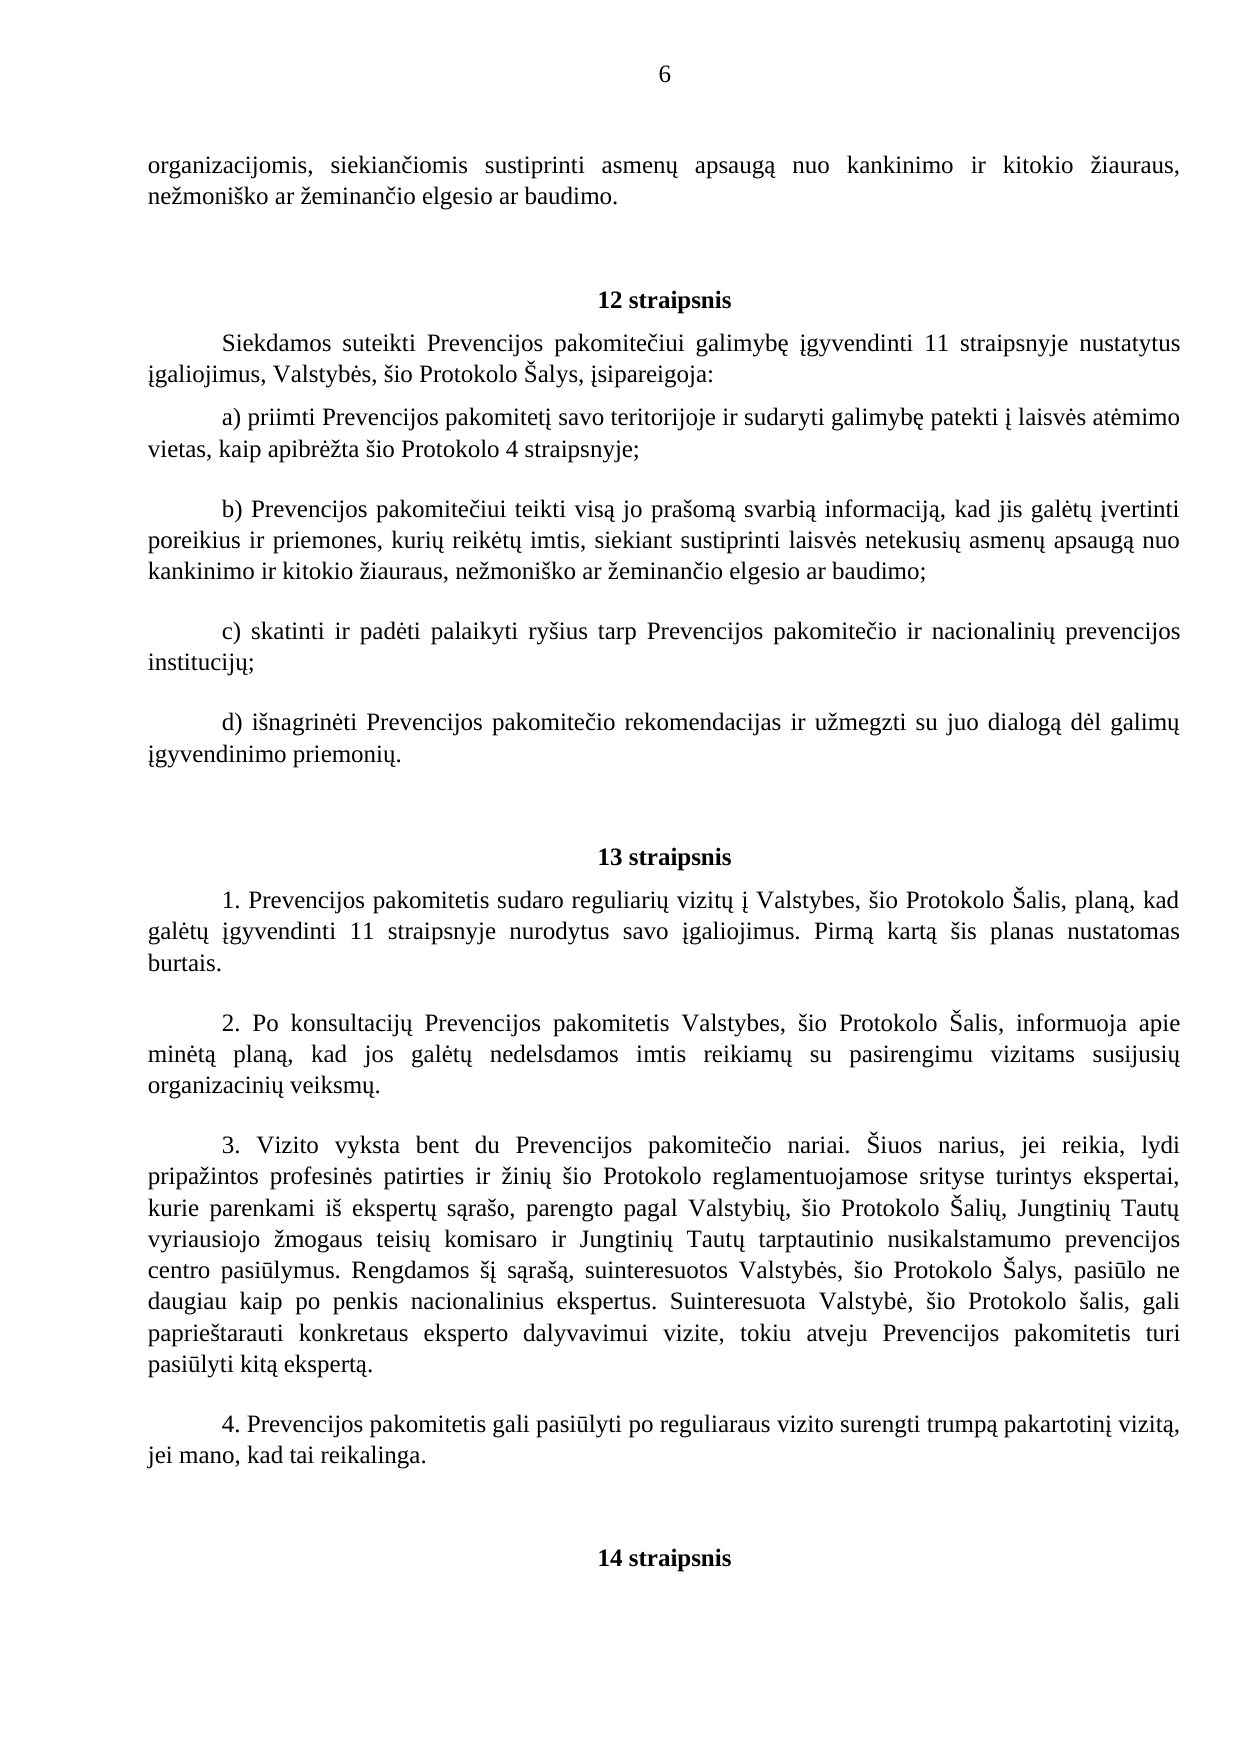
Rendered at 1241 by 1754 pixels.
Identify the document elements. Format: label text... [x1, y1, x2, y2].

text Siekdamos suteikti Prevencijos pakomitečiui galimybę įgyvendinti 11 straipsnyje nustatytus įgaliojimus, Valstybės, šio Protokolo Šalys, įsipareigoja: [148, 325, 1181, 388]
text organizacijomis, siekiančiomis sustiprinti asmenų apsaugą nuo kankinimo ir kitokio žiauraus, nežmoniško ar žeminančio elgesio ar baudimo. [148, 148, 1181, 210]
text a) priimti Prevencijos pakomitetį savo teritorijoje ir sudaryti galimybę patekti į laisvės atėmimo vietas, kaip apibrėžta šio Protokolo 4 straipsnyje; [148, 400, 1181, 462]
text c) skatinti ir padėti palaikyti ryšius tarp Prevencijos pakomitečio ir nacionalinių prevencijos institucijų; [148, 614, 1181, 676]
text 2. Po konsultacijų Prevencijos pakomitetis Valstybes, šio Protokolo Šalis, informuoja apie minėtą planą, kad jos galėtų nedelsdamos imtis reikiamų su pasirengimu vizitams susijusių organizacinių veiksmų. [148, 1005, 1181, 1099]
text 13 straipsnis [148, 839, 1181, 871]
text 1. Prevencijos pakomitetis sudaro reguliarių vizitų į Valstybes, šio Protokolo Šalis, planą, kad galėtų įgyvendinti 11 straipsnyje nurodytus savo įgaliojimus. Pirmą kartą šis planas nustatomas burtais. [148, 883, 1181, 976]
text d) išnagrinėti Prevencijos pakomitečio rekomendacijas ir užmegzti su juo dialogą dėl galimų įgyvendinimo priemonių. [148, 705, 1181, 767]
text 3. Vizito vyksta bent du Prevencijos pakomitečio nariai. Šiuos narius, jei reikia, lydi pripažintos profesinės patirties ir žinių šio Protokolo reglamentuojamose srityse turintys ekspertai, kurie parenkami iš ekspertų sąrašo, parengto pagal Valstybių, šio Protokolo Šalių, Jungtinių Tautų vyriausiojo žmogaus teisių komisaro ir Jungtinių Tautų tarptautinio nusikalstamumo prevencijos centro pasiūlymus. Rengdamos šį sąrašą, suinteresuotos Valstybės, šio Protokolo Šalys, pasiūlo ne daugiau kaip po penkis nacionalinius ekspertus. Suinteresuota Valstybė, šio Protokolo šalis, gali paprieštarauti konkretaus eksperto dalyvavimui vizite, tokiu atveju Prevencijos pakomitetis turi pasiūlyti kitą ekspertą. [148, 1128, 1181, 1378]
text 12 straipsnis [148, 282, 1181, 313]
text 4. Prevencijos pakomitetis gali pasiūlyti po reguliaraus vizito surengti trumpą pakartotinį vizitą, jei mano, kad tai reikalinga. [148, 1406, 1181, 1469]
text 14 straipsnis [148, 1541, 1181, 1572]
text b) Prevencijos pakomitečiui teikti visą jo prašomą svarbią informaciją, kad jis galėtų įvertinti poreikius ir priemones, kurių reikėtų imtis, siekiant sustiprinti laisvės netekusių asmenų apsaugą nuo kankinimo ir kitokio žiauraus, nežmoniško ar žeminančio elgesio ar baudimo; [148, 491, 1181, 585]
